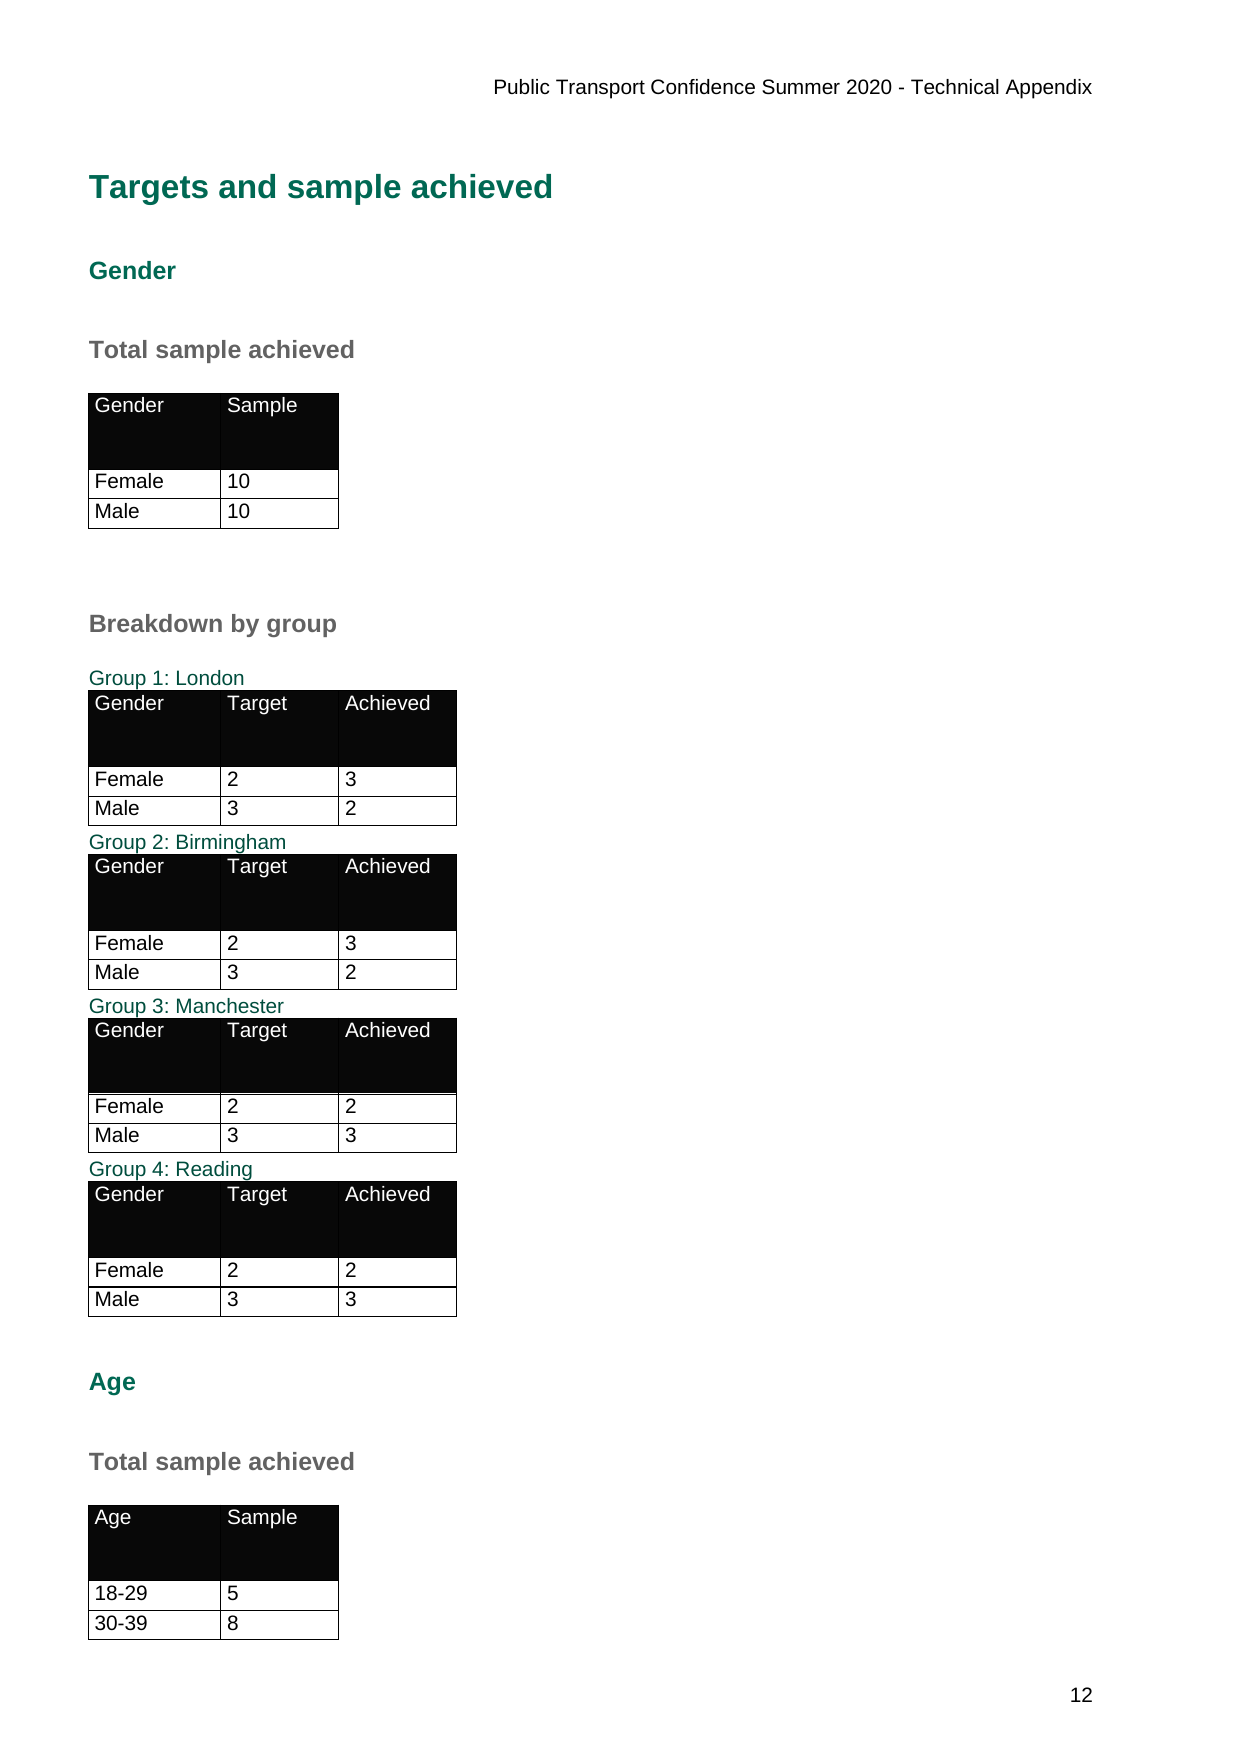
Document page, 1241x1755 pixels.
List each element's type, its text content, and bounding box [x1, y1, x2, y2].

table_cell 3 [339, 931, 456, 959]
text Group 3: Manchester [88, 993, 1163, 1017]
table_cell Female [89, 767, 220, 796]
table_cell 3 [339, 1124, 456, 1152]
table_cell 3 [339, 1288, 456, 1316]
text Group 1: London [88, 666, 1163, 690]
subtitle Total sample achieved [88, 335, 1163, 364]
table_cell 2 [339, 1095, 456, 1123]
subtitle Gender [88, 256, 1163, 284]
subtitle Age [88, 1367, 1163, 1396]
table_cell Female [89, 470, 220, 498]
table_cell 10 [221, 499, 338, 527]
table_header Sample [221, 1506, 338, 1580]
table_cell Female [89, 1095, 220, 1123]
table_header Sample [221, 394, 338, 469]
table_cell Male [89, 960, 220, 988]
table_cell 2 [339, 1258, 456, 1286]
table_cell Male [89, 1288, 220, 1316]
table_header Gender [89, 1182, 220, 1257]
table_cell Female [89, 931, 220, 959]
table_header Target [221, 1182, 338, 1257]
table_cell 2 [339, 960, 456, 988]
table_header Age [89, 1506, 220, 1580]
table_cell Female [89, 1258, 220, 1286]
text Group 4: Reading [88, 1157, 1163, 1181]
table_header Achieved [339, 1019, 456, 1093]
table_cell 3 [221, 797, 338, 825]
table_header Target [221, 855, 338, 930]
subtitle Targets and sample achieved [88, 167, 1163, 206]
table_header Achieved [339, 1182, 456, 1257]
table_header Gender [89, 394, 220, 469]
table_cell 2 [221, 1095, 338, 1123]
table_cell 3 [221, 1288, 338, 1316]
table_header Gender [89, 1019, 220, 1093]
subtitle Breakdown by group [88, 609, 1163, 637]
table_header Gender [89, 691, 220, 766]
table_cell 10 [221, 470, 338, 498]
table_cell 3 [221, 960, 338, 988]
table_cell Male [89, 499, 220, 527]
table_cell 18-29 [89, 1581, 220, 1610]
table_header Achieved [339, 855, 456, 930]
table_cell 8 [221, 1611, 338, 1639]
table_header Target [221, 1019, 338, 1093]
table_cell 2 [221, 1258, 338, 1286]
table_header Target [221, 691, 338, 766]
table_cell Male [89, 797, 220, 825]
table_header Achieved [339, 691, 456, 766]
text Group 2: Birmingham [88, 830, 1163, 854]
table_cell 3 [339, 767, 456, 796]
table_cell 3 [221, 1124, 338, 1152]
subtitle Total sample achieved [88, 1447, 1163, 1476]
table_cell 2 [221, 931, 338, 959]
table_cell Male [89, 1124, 220, 1152]
table_header Gender [89, 855, 220, 930]
table_cell 30-39 [89, 1611, 220, 1639]
table_cell 2 [339, 797, 456, 825]
table_cell 5 [221, 1581, 338, 1610]
table_cell 2 [221, 767, 338, 796]
